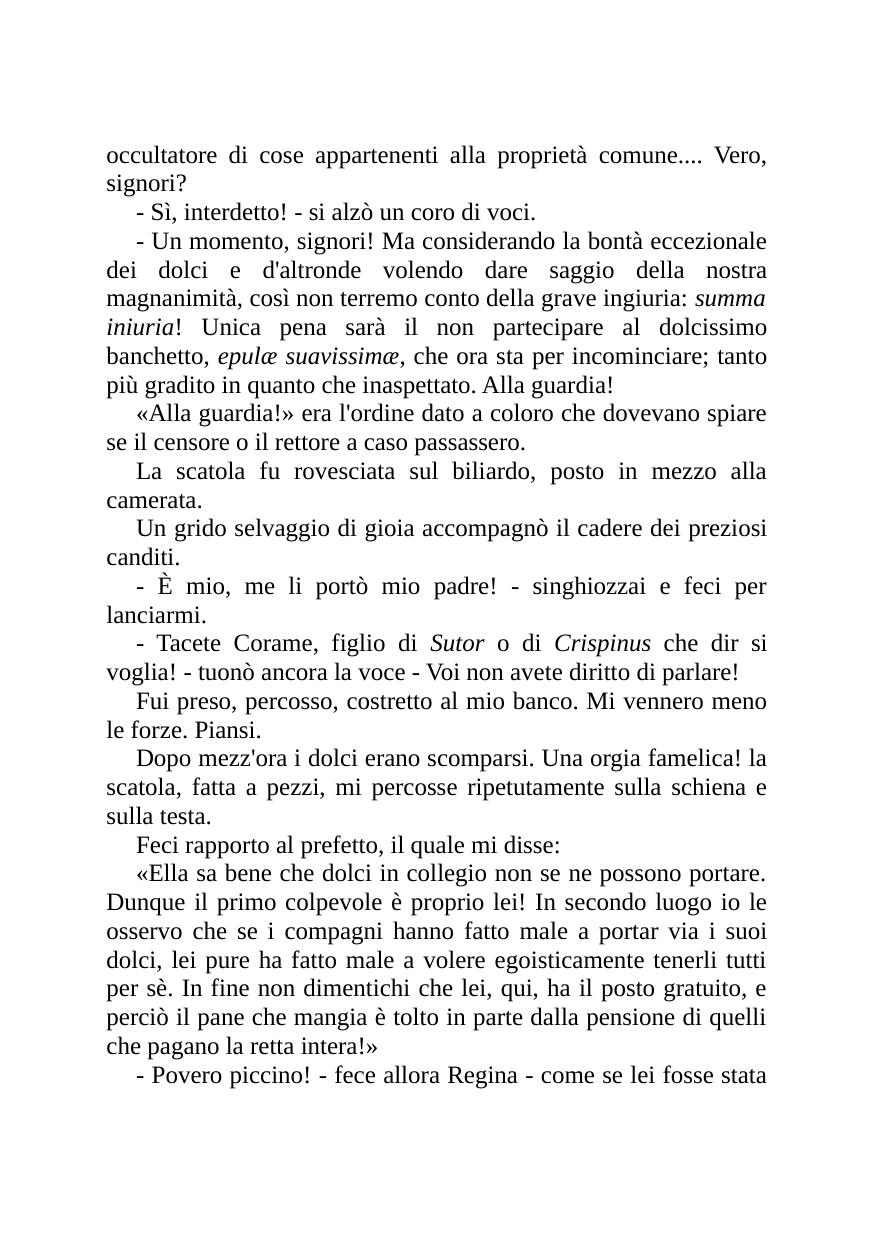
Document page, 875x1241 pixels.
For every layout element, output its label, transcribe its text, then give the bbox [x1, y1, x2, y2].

text Fui preso, percosso, costretto al mio banco. Mi vennero meno le forze. Piansi. [106, 686, 768, 743]
text - Tacete Corame, figlio di Sutor o di Crispinus che dir si voglia! - tuonò ancora la voce - Voi non avete diritto di parlare! [106, 628, 768, 686]
text «Ella sa bene che dolci in collegio non se ne possono portare. Dunque il primo colpevole è proprio lei! In secondo luogo io le osservo che se i compagni hanno fatto male a portar via i suoi dolci, lei pure ha fatto male a volere egoisticamente tenerli tutti per sè. In fine non dimentichi che lei, qui, ha il posto gratuito, e perciò il pane che mangia è tolto in parte dalla pensione di quelli che pagano la retta intera!» [106, 858, 768, 1060]
text - È mio, me li portò mio padre! - singhiozzai e feci per lanciarmi. [106, 571, 768, 628]
text - Sì, interdetto! - si alzò un coro di voci. [106, 197, 768, 226]
text - Povero piccino! - fece allora Regina - come se lei fosse stata [106, 1060, 768, 1088]
text - Un momento, signori! Ma considerando la bontà eccezionale dei dolci e d'altronde volendo dare saggio della nostra magnanimità, così non terremo conto della grave ingiuria: summa iniuria! Unica pena sarà il non partecipare al dolcissimo banchetto, epulæ suavissimæ, che ora sta per incominciare; tanto più gradito in quanto che inaspettato. Alla guardia! [106, 226, 768, 398]
text Un grido selvaggio di gioia accompagnò il cadere dei preziosi canditi. [106, 513, 768, 571]
text Dopo mezz'ora i dolci erano scomparsi. Una orgia famelica! la scatola, fatta a pezzi, mi percosse ripetutamente sulla schiena e sulla testa. [106, 743, 768, 830]
text Feci rapporto al prefetto, il quale mi disse: [106, 830, 768, 858]
text «Alla guardia!» era l'ordine dato a coloro che dovevano spiare se il censore o il rettore a caso passassero. [106, 398, 768, 456]
text La scatola fu rovesciata sul biliardo, posto in mezzo alla camerata. [106, 456, 768, 513]
text occultatore di cose appartenenti alla proprietà comune.... Vero, signori? [106, 140, 768, 197]
